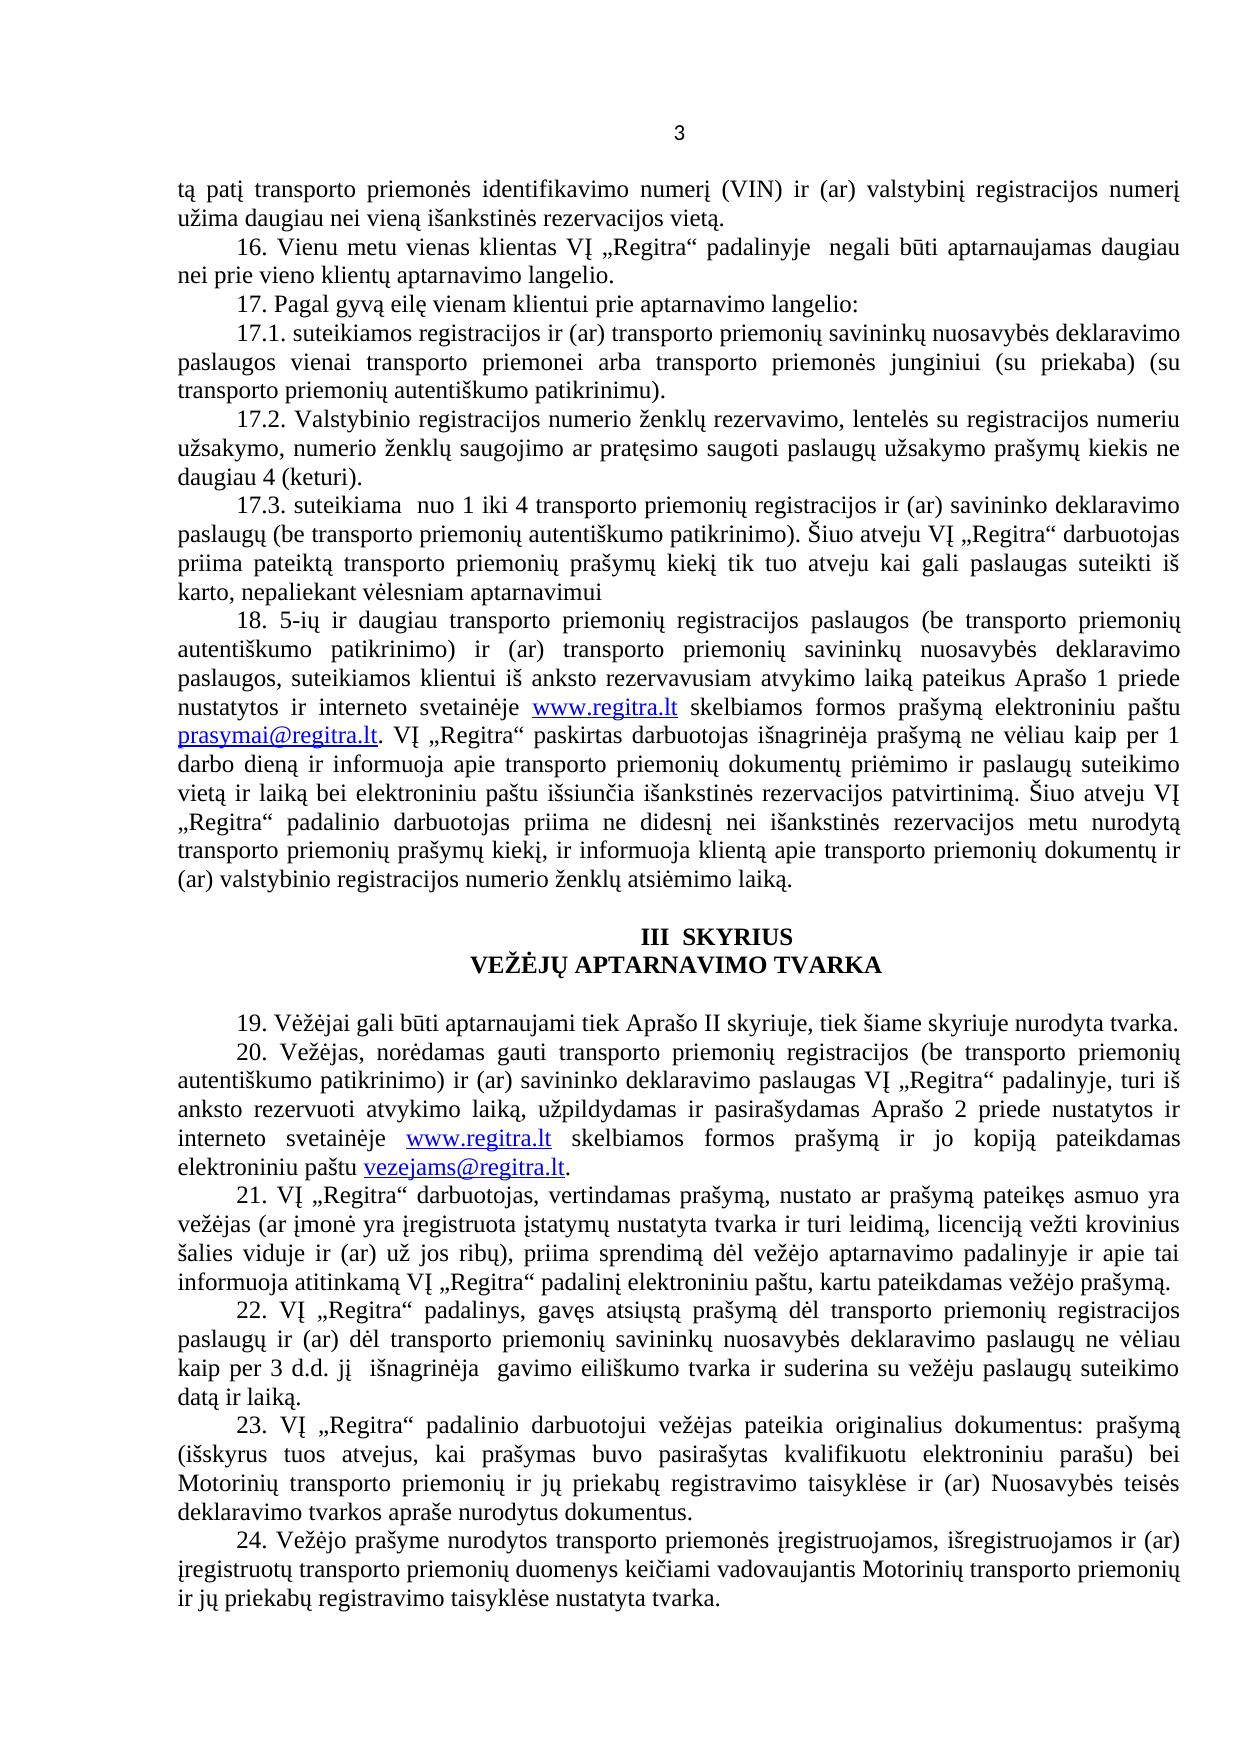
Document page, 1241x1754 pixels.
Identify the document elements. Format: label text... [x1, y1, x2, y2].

text 24. Vežėjo prašyme nurodytos transporto priemonės įregistruojamos, išregistruojamos ir (ar) įregistruotų transporto priemonių duomenys keičiami vadovaujantis Motorinių transporto priemonių ir jų priekabų registravimo taisyklėse nustatyta tvarka. [177, 1525, 1181, 1612]
text 17.1. suteikiamos registracijos ir (ar) transporto priemonių savininkų nuosavybės deklaravimo paslaugos vienai transporto priemonei arba transporto priemonės junginiui (su priekaba) (su transporto priemonių autentiškumo patikrinimu). [177, 318, 1181, 404]
text 18. 5-ių ir daugiau transporto priemonių registracijos paslaugos (be transporto priemonių autentiškumo patikrinimo) ir (ar) transporto priemonių savininkų nuosavybės deklaravimo paslaugos, suteikiamos klientui iš anksto rezervavusiam atvykimo laiką pateikus Aprašo 1 priede nustatytos ir interneto svetainėje www.regitra.lt skelbiamos formos prašymą elektroniniu paštu prasymai@regitra.lt. VĮ „Regitra“ paskirtas darbuotojas išnagrinėja prašymą ne vėliau kaip per 1 darbo dieną ir informuoja apie transporto priemonių dokumentų priėmimo ir paslaugų suteikimo vietą ir laiką bei elektroniniu paštu išsiunčia išankstinės rezervacijos patvirtinimą. Šiuo atveju VĮ „Regitra“ padalinio darbuotojas priima ne didesnį nei išankstinės rezervacijos metu nurodytą transporto priemonių prašymų kiekį, ir informuoja klientą apie transporto priemonių dokumentų ir (ar) valstybinio registracijos numerio ženklų atsiėmimo laiką. [177, 605, 1181, 893]
text 21. VĮ „Regitra“ darbuotojas, vertindamas prašymą, nustato ar prašymą pateikęs asmuo yra vežėjas (ar įmonė yra įregistruota įstatymų nustatyta tvarka ir turi leidimą, licenciją vežti krovinius šalies viduje ir (ar) už jos ribų), priima sprendimą dėl vežėjo aptarnavimo padalinyje ir apie tai informuoja atitinkamą VĮ „Regitra“ padalinį elektroniniu paštu, kartu pateikdamas vežėjo prašymą. [177, 1180, 1181, 1295]
text 22. VĮ „Regitra“ padalinys, gavęs atsiųstą prašymą dėl transporto priemonių registracijos paslaugų ir (ar) dėl transporto priemonių savininkų nuosavybės deklaravimo paslaugų ne vėliau kaip per 3 d.d. jį išnagrinėja gavimo eiliškumo tvarka ir suderina su vežėju paslaugų suteikimo datą ir laiką. [177, 1295, 1181, 1410]
text VEŽĖJŲ APTARNAVIMO TVARKA [177, 950, 1181, 979]
text 20. Vežėjas, norėdamas gauti transporto priemonių registracijos (be transporto priemonių autentiškumo patikrinimo) ir (ar) savininko deklaravimo paslaugas VĮ „Regitra“ padalinyje, turi iš anksto rezervuoti atvykimo laiką, užpildydamas ir pasirašydamas Aprašo 2 priede nustatytos ir interneto svetainėje www.regitra.lt skelbiamos formos prašymą ir jo kopiją pateikdamas elektroniniu paštu vezejams@regitra.lt. [177, 1037, 1181, 1180]
text tą patį transporto priemonės identifikavimo numerį (VIN) ir (ar) valstybinį registracijos numerį užima daugiau nei vieną išankstinės rezervacijos vietą. [177, 174, 1181, 232]
text 23. VĮ „Regitra“ padalinio darbuotojui vežėjas pateikia originalius dokumentus: prašymą (išskyrus tuos atvejus, kai prašymas buvo pasirašytas kvalifikuotu elektroniniu parašu) bei Motorinių transporto priemonių ir jų priekabų registravimo taisyklėse ir (ar) Nuosavybės teisės deklaravimo tvarkos apraše nurodytus dokumentus. [177, 1410, 1181, 1525]
text 16. Vienu metu vienas klientas VĮ „Regitra“ padalinyje negali būti aptarnaujamas daugiau nei prie vieno klientų aptarnavimo langelio. [177, 232, 1181, 289]
text 17.3. suteikiama nuo 1 iki 4 transporto priemonių registracijos ir (ar) savininko deklaravimo paslaugų (be transporto priemonių autentiškumo patikrinimo). Šiuo atveju VĮ „Regitra“ darbuotojas priima pateiktą transporto priemonių prašymų kiekį tik tuo atveju kai gali paslaugas suteikti iš karto, nepaliekant vėlesniam aptarnavimui [177, 490, 1181, 605]
text 17. Pagal gyvą eilę vienam klientui prie aptarnavimo langelio: [177, 289, 1181, 318]
text 19. Vėžėjai gali būti aptarnaujami tiek Aprašo II skyriuje, tiek šiame skyriuje nurodyta tvarka. [177, 1008, 1181, 1037]
text III SKYRIUS [252, 922, 1181, 950]
text 17.2. Valstybinio registracijos numerio ženklų rezervavimo, lentelės su registracijos numeriu užsakymo, numerio ženklų saugojimo ar pratęsimo saugoti paslaugų užsakymo prašymų kiekis ne daugiau 4 (keturi). [177, 404, 1181, 490]
